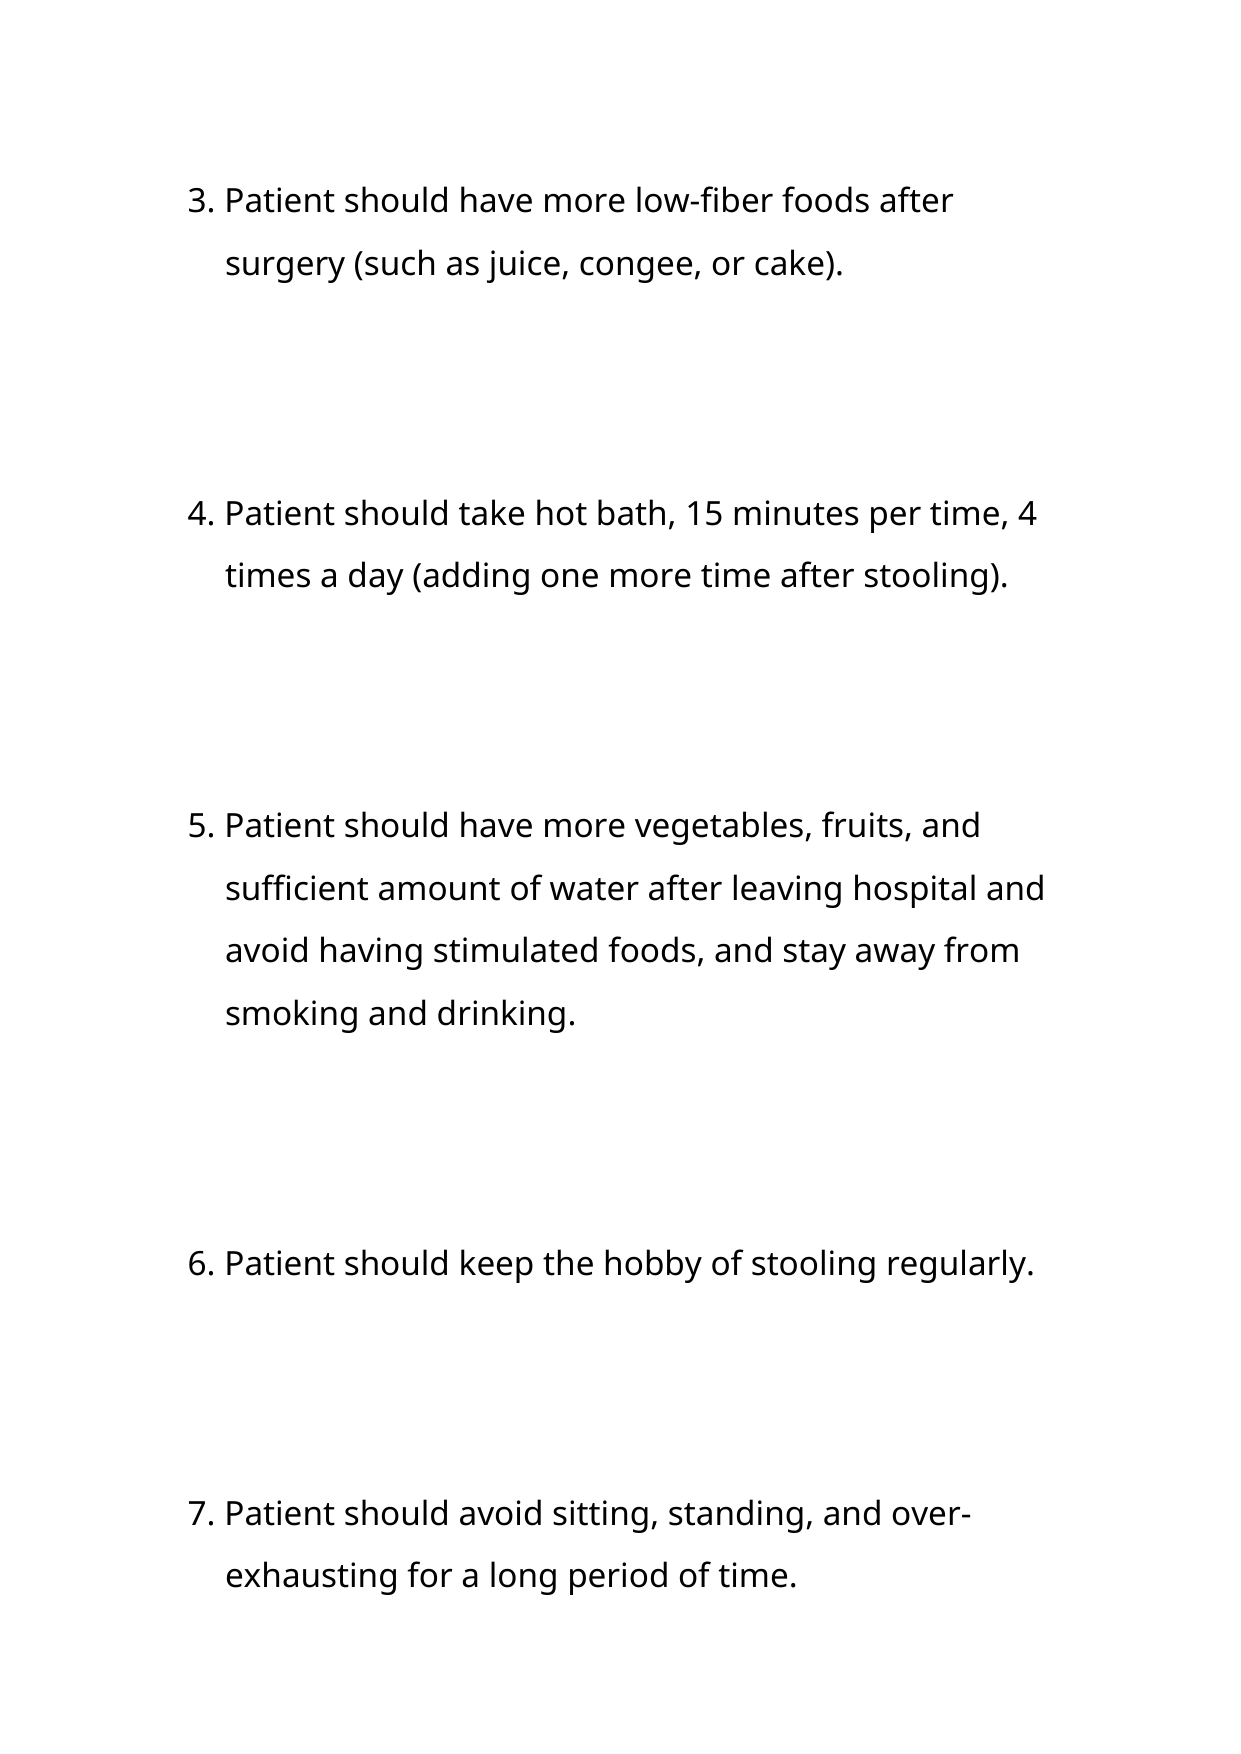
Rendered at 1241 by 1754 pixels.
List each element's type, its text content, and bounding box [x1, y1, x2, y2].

text 4. Patient should take hot bath, 15 minutes per time, 4 times a day (adding one more time after stooling). [187, 471, 1053, 596]
text 6. Patient should keep the hobby of stooling regularly. [187, 1221, 1053, 1283]
text 3. Patient should have more low-fiber foods after surgery (such as juice, congee, or cake). [187, 158, 1053, 283]
text 7. Patient should avoid sitting, standing, and over-exhausting for a long period of time. [187, 1471, 1053, 1596]
text 5. Patient should have more vegetables, fruits, and sufficient amount of water after leaving hospital and avoid having stimulated foods, and stay away from smoking and drinking. [187, 783, 1053, 1033]
